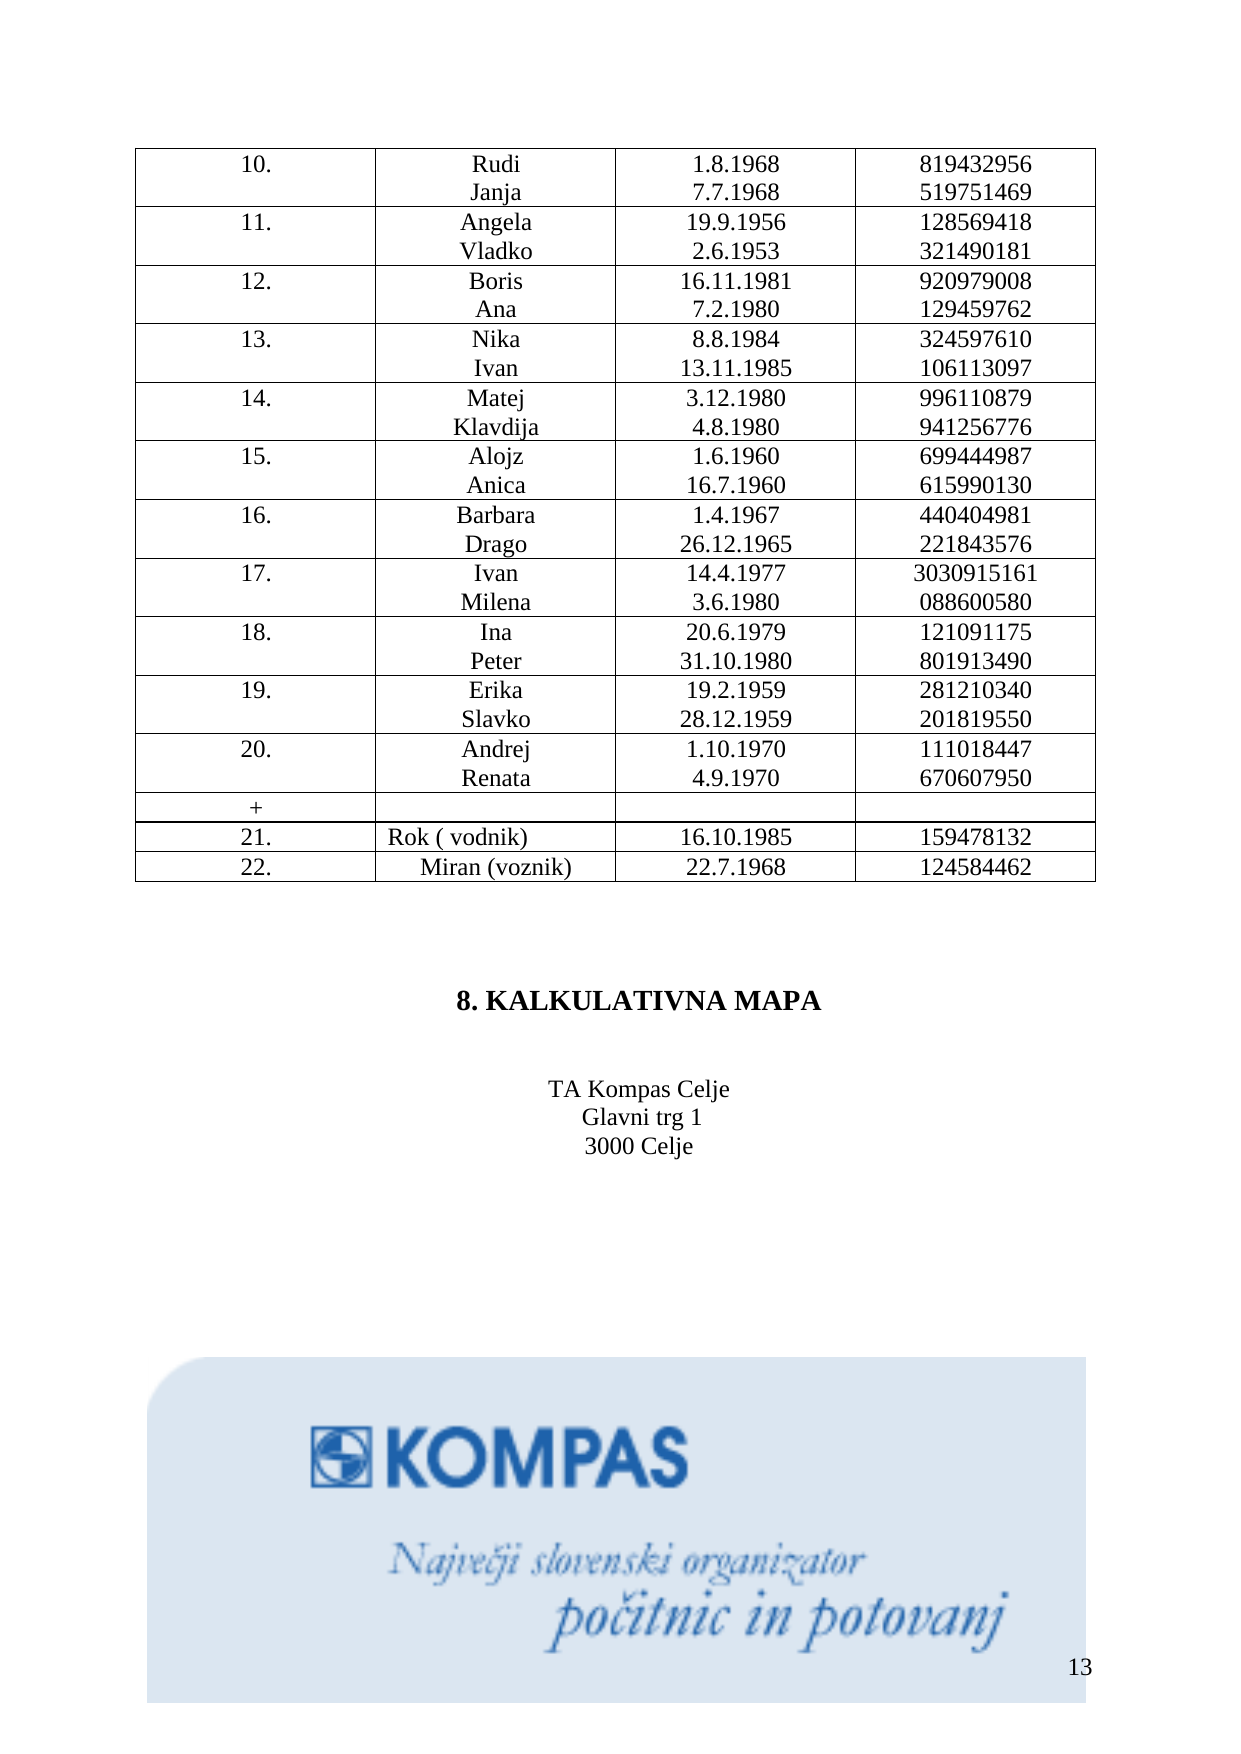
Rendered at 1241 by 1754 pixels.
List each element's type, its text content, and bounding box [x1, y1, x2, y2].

table_cell Barbara Drago [376, 500, 615, 557]
picture [147, 1357, 1086, 1703]
table_cell 1.6.1960 16.7.1960 [616, 441, 855, 499]
text 3000 Celje [185, 1131, 1093, 1160]
table_cell 281210340 201819550 [856, 676, 1095, 733]
table_cell + [136, 793, 375, 821]
table_cell Miran (voznik) [376, 852, 615, 881]
table_cell 21. [136, 823, 375, 851]
table_cell Andrej Renata [376, 734, 615, 792]
table_cell 12. [136, 266, 375, 323]
table_cell [616, 793, 855, 821]
table_cell 1.10.1970 4.9.1970 [616, 734, 855, 792]
table_cell 159478132 [856, 823, 1095, 851]
text TA Kompas Celje [185, 1074, 1093, 1102]
table_cell 17. [136, 559, 375, 616]
table_cell 19.2.1959 28.12.1959 [616, 676, 855, 733]
table_cell 13. [136, 324, 375, 382]
table_cell 19. [136, 676, 375, 733]
table_cell Ina Peter [376, 617, 615, 674]
table_cell 324597610 106113097 [856, 324, 1095, 382]
table_cell 8.8.1984 13.11.1985 [616, 324, 855, 382]
table_cell Matej Klavdija [376, 383, 615, 440]
table_cell Boris Ana [376, 266, 615, 323]
table_cell 20.6.1979 31.10.1980 [616, 617, 855, 674]
table_cell 124584462 [856, 852, 1095, 881]
table_cell 16.11.1981 7.2.1980 [616, 266, 855, 323]
table_cell 20. [136, 734, 375, 792]
table_cell 10. [136, 149, 375, 206]
table_cell [856, 793, 1095, 821]
table_cell 440404981 221843576 [856, 500, 1095, 557]
table_cell 111018447 670607950 [856, 734, 1095, 792]
text 8. KALKULATIVNA MAPA [185, 983, 1093, 1016]
table_cell 121091175 801913490 [856, 617, 1095, 674]
table_cell 996110879 941256776 [856, 383, 1095, 440]
table_cell 920979008 129459762 [856, 266, 1095, 323]
table_cell 699444987 615990130 [856, 441, 1095, 499]
table_cell 1.8.1968 7.7.1968 [616, 149, 855, 206]
table_cell 15. [136, 441, 375, 499]
table_cell 14. [136, 383, 375, 440]
table_cell [376, 793, 615, 821]
table_cell 22. [136, 852, 375, 881]
table_cell 819432956 519751469 [856, 149, 1095, 206]
table_cell 16. [136, 500, 375, 557]
table_cell 3030915161 088600580 [856, 559, 1095, 616]
table_cell Erika Slavko [376, 676, 615, 733]
text Glavni trg 1 [185, 1102, 1093, 1131]
table_cell 14.4.1977 3.6.1980 [616, 559, 855, 616]
table_cell 3.12.1980 4.8.1980 [616, 383, 855, 440]
table_cell Angela Vladko [376, 207, 615, 265]
table_cell Nika Ivan [376, 324, 615, 382]
table_cell 11. [136, 207, 375, 265]
table_cell 18. [136, 617, 375, 674]
table_cell Alojz Anica [376, 441, 615, 499]
table_cell 1.4.1967 26.12.1965 [616, 500, 855, 557]
table_cell 16.10.1985 [616, 823, 855, 851]
table_cell 22.7.1968 [616, 852, 855, 881]
table_cell Rudi Janja [376, 149, 615, 206]
table_cell 19.9.1956 2.6.1953 [616, 207, 855, 265]
table_cell Rok ( vodnik) [376, 823, 615, 851]
table_cell Ivan Milena [376, 559, 615, 616]
table_cell 128569418 321490181 [856, 207, 1095, 265]
